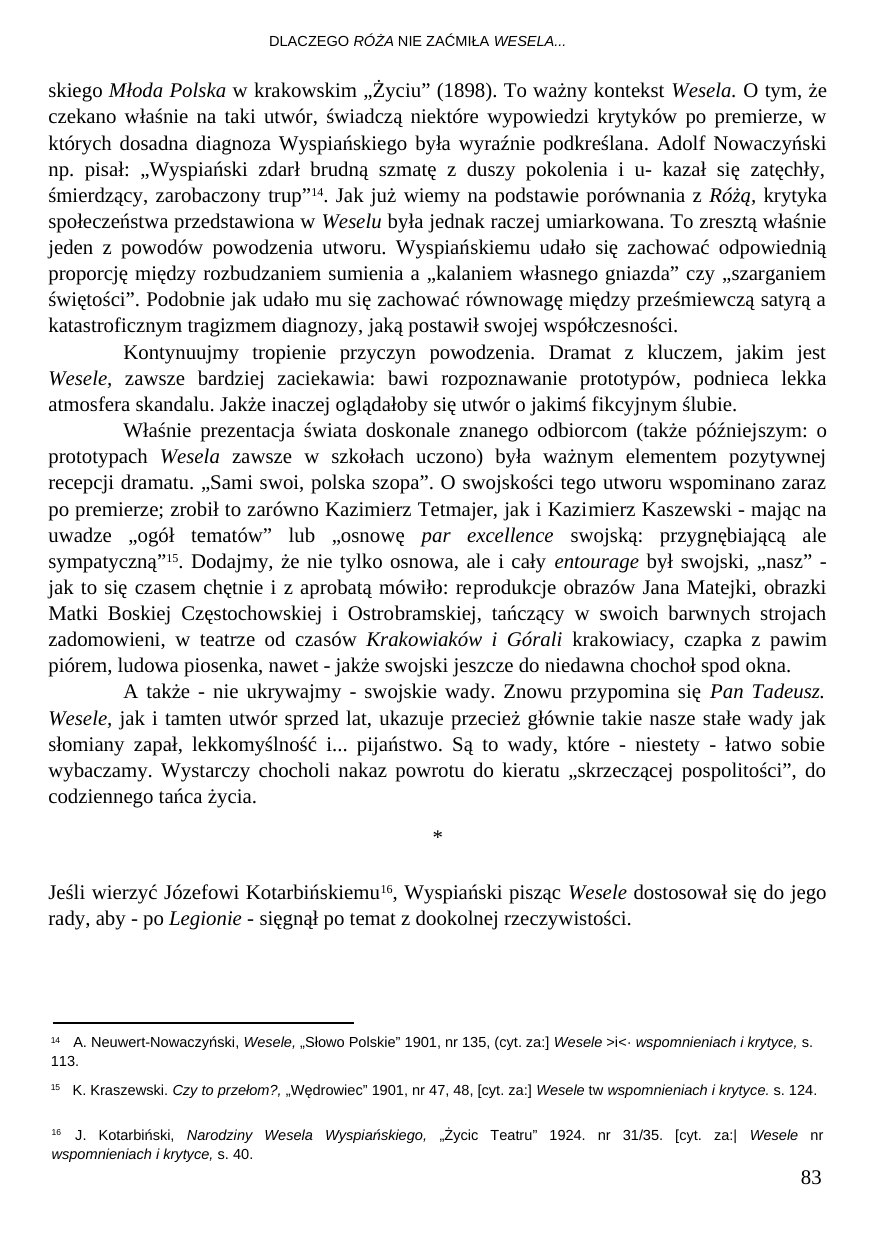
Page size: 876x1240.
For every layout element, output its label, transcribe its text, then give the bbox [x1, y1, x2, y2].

text DLACZEGO RÓŻA NIE ZAĆMIŁA WESELA... [269, 33, 600, 50]
text skiego Młoda Polska w krakowskim „Życiu” (1898). To ważny kontekst Wesela. O tym, że czekano właśnie na taki utwór, świadczą niektóre wypowiedzi krytyków po premierze, w których dosadna diagnoza Wyspiańskiego była wyraźnie podkreślana. Adolf Nowaczyński np. pisał: „Wyspiański zdarł brudną szmatę z duszy pokolenia i u- kazał się zatęchły, śmierdzący, zarobaczony trup”14. Jak już wiemy na podstawie po­równania z Różą, krytyka społeczeństwa przedstawiona w Weselu była jednak raczej umiarkowana. To zresztą właśnie jeden z powodów powodzenia utworu. Wyspiań­skiemu udało się zachować odpowiednią proporcję między rozbudzaniem sumienia a „kalaniem własnego gniazda” czy „szarganiem świętości”. Podobnie jak udało mu się zachować równowagę między prześmiewczą satyrą a katastroficznym tragizmem diagnozy, jaką postawił swojej współczesności. [48, 78, 827, 337]
text Kontynuujmy tropienie przyczyn powodzenia. Dramat z kluczem, jakim jest Wesele, zawsze bardziej zaciekawia: bawi rozpoznawanie prototypów, podnieca lekka atmosfera skandalu. Jakże inaczej oglądałoby się utwór o jakimś fikcyjnym ślubie. [48, 339, 827, 416]
text 16 J. Kotarbiński, Narodziny Wesela Wyspiańskiego, „Życic Teatru” 1924. nr 31/35. [cyt. za:| Wesele nr wspomnieniach i krytyce, s. 40. [51, 1126, 823, 1162]
text 83 [801, 1164, 824, 1189]
text * [48, 825, 827, 849]
text Jeśli wierzyć Józefowi Kotarbińskiemu16, Wyspiański pisząc Wesele dostosował się do jego rady, aby - po Legionie - sięgnął po temat z dookolnej rzeczywistości. [48, 880, 827, 930]
text A także - nie ukrywajmy - swojskie wady. Znowu przypomina się Pan Ta­deusz. Wesele, jak i tamten utwór sprzed lat, ukazuje przecież głównie takie nasze stałe wady jak słomiany zapał, lekkomyślność i... pijaństwo. Są to wady, które - niestety - łatwo sobie wybaczamy. Wystarczy chocholi nakaz powrotu do kieratu „skrzeczącej pospolitości”, do codziennego tańca życia. [48, 679, 827, 808]
text 14 A. Neuwert-Nowaczyński, Wesele, „Słowo Polskie” 1901, nr 135, (cyt. za:] Wesele >i<· wspomnieniach i krytyce, s. 113. [51, 1034, 827, 1070]
text 15 K. Kraszewski. Czy to przełom?, „Wędrowiec” 1901, nr 47, 48, [cyt. za:] Wesele tw wspomnieniach i kryty­ce. s. 124. [51, 1081, 827, 1098]
text Właśnie prezentacja świata doskonale znanego odbiorcom (także później­szym: o prototypach Wesela zawsze w szkołach uczono) była ważnym elementem pozytywnej recepcji dramatu. „Sami swoi, polska szopa”. O swojskości tego utworu wspominano zaraz po premierze; zrobił to zarówno Kazimierz Tetmajer, jak i Kazi­mierz Kaszewski - mając na uwadze „ogół tematów” lub „osnowę par excellence swojską: przygnębiającą ale sympatyczną”15. Dodajmy, że nie tylko osnowa, ale i cały entourage był swojski, „nasz” - jak to się czasem chętnie i z aprobatą mówiło: re­produkcje obrazów Jana Matejki, obrazki Matki Boskiej Częstochowskiej i Ostro­bramskiej, tańczący w swoich barwnych strojach zadomowieni, w teatrze od cza­sów Krakowiaków i Górali krakowiacy, czapka z pawim piórem, ludowa piosenka, nawet - jakże swojski jeszcze do niedawna chochoł spod okna. [48, 418, 827, 677]
